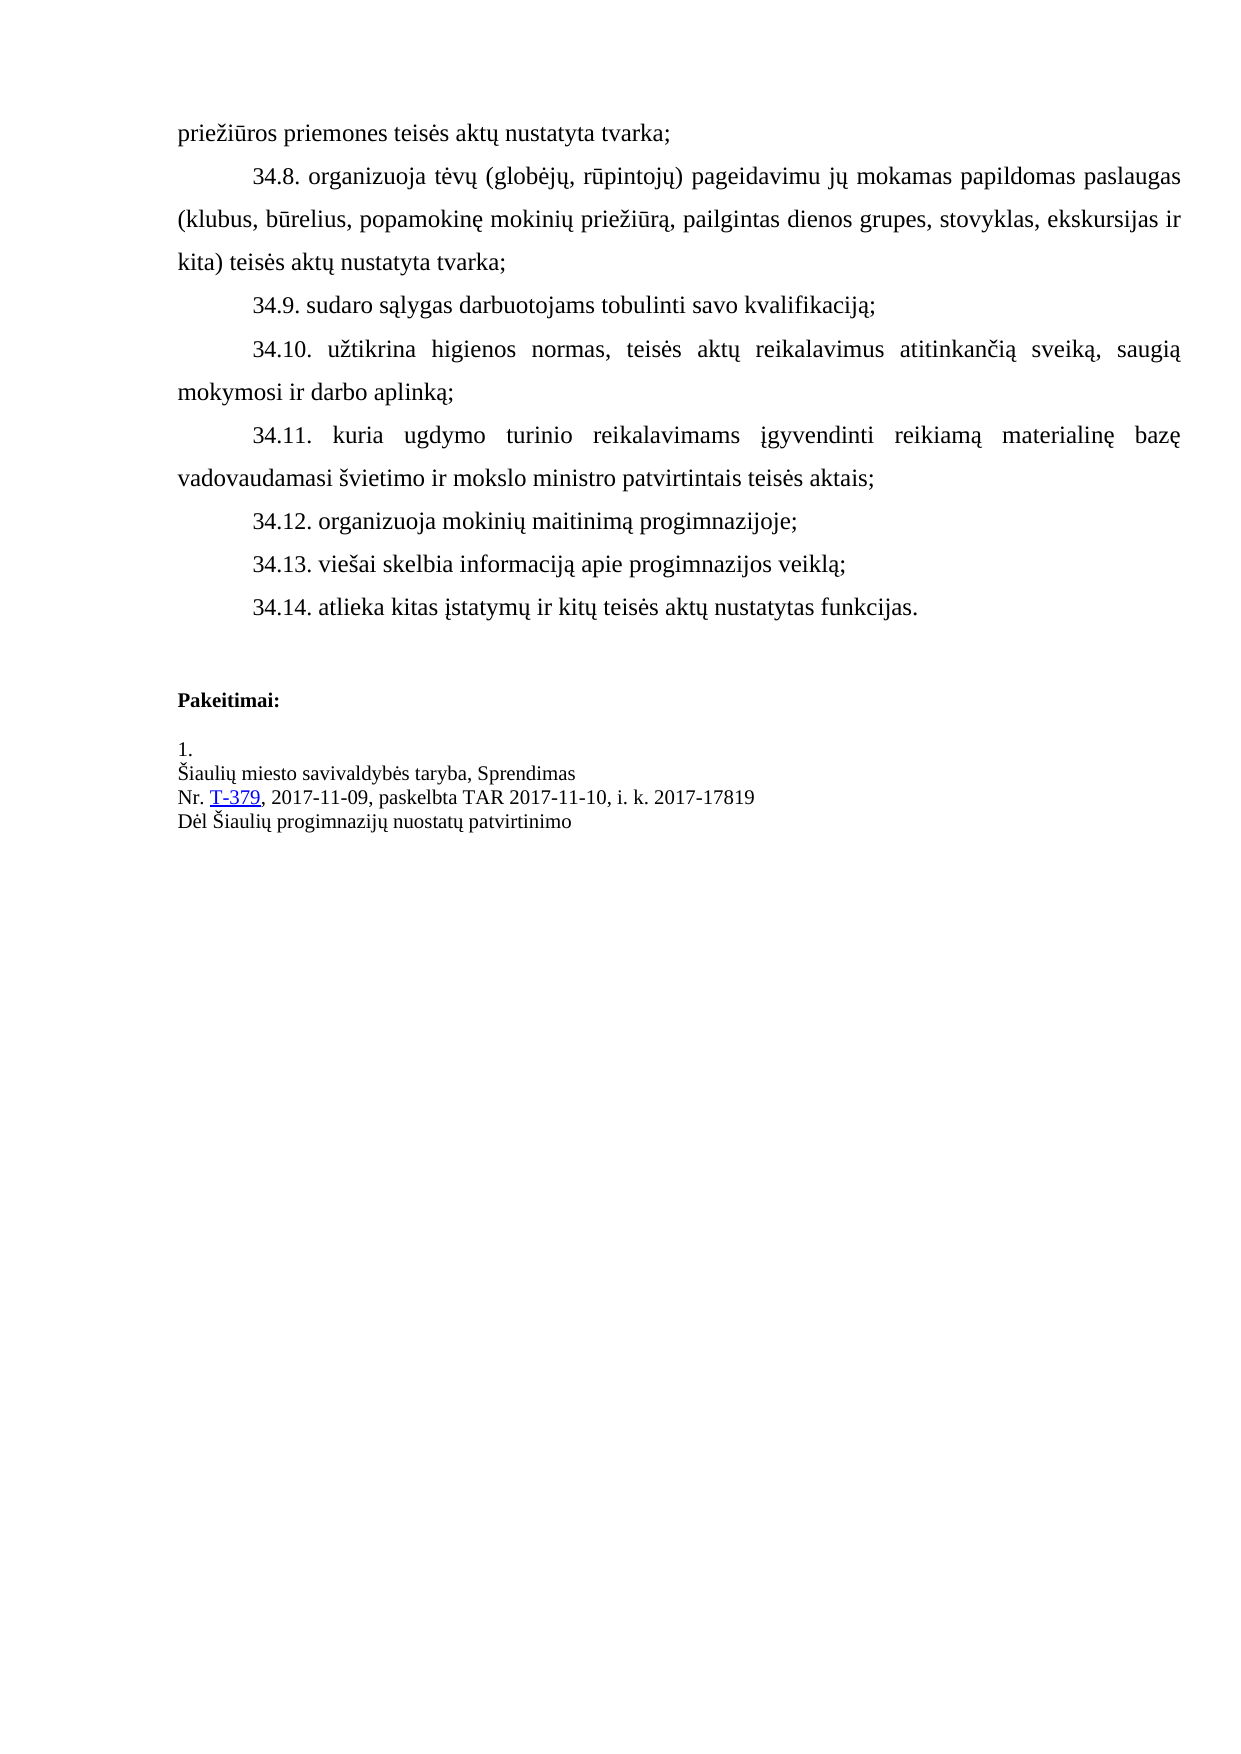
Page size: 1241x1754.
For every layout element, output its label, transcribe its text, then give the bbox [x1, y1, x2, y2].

text Dėl Šiaulių progimnazijų nuostatų patvirtinimo [177, 809, 1181, 833]
text priežiūros priemones teisės aktų nustatyta tvarka; [177, 118, 1181, 147]
text 34.8. organizuoja tėvų (globėjų, rūpintojų) pageidavimu jų mokamas papildomas paslaugas (klubus, būrelius, popamokinę mokinių priežiūrą, pailgintas dienos grupes, stovyklas, ekskursijas ir kita) teisės aktų nustatyta tvarka; [177, 161, 1181, 276]
text 34.9. sudaro sąlygas darbuotojams tobulinti savo kvalifikaciją; [177, 291, 1181, 319]
text Šiaulių miesto savivaldybės taryba, Sprendimas [177, 761, 1181, 785]
text 34.13. viešai skelbia informaciją apie progimnazijos veiklą; [177, 549, 1181, 578]
text 34.11. kuria ugdymo turinio reikalavimams įgyvendinti reikiamą materialinę bazę vadovaudamasi švietimo ir mokslo ministro patvirtintais teisės aktais; [177, 420, 1181, 492]
text 34.10. užtikrina higienos normas, teisės aktų reikalavimus atitinkančią sveiką, saugią mokymosi ir darbo aplinką; [177, 334, 1181, 406]
text Nr. T-379, 2017-11-09, paskelbta TAR 2017-11-10, i. k. 2017-17819 [177, 785, 1181, 809]
text Pakeitimai: [177, 688, 1181, 712]
text 1. [177, 737, 1181, 761]
text 34.14. atlieka kitas įstatymų ir kitų teisės aktų nustatytas funkcijas. [177, 592, 1181, 621]
text 34.12. organizuoja mokinių maitinimą progimnazijoje; [177, 506, 1181, 535]
